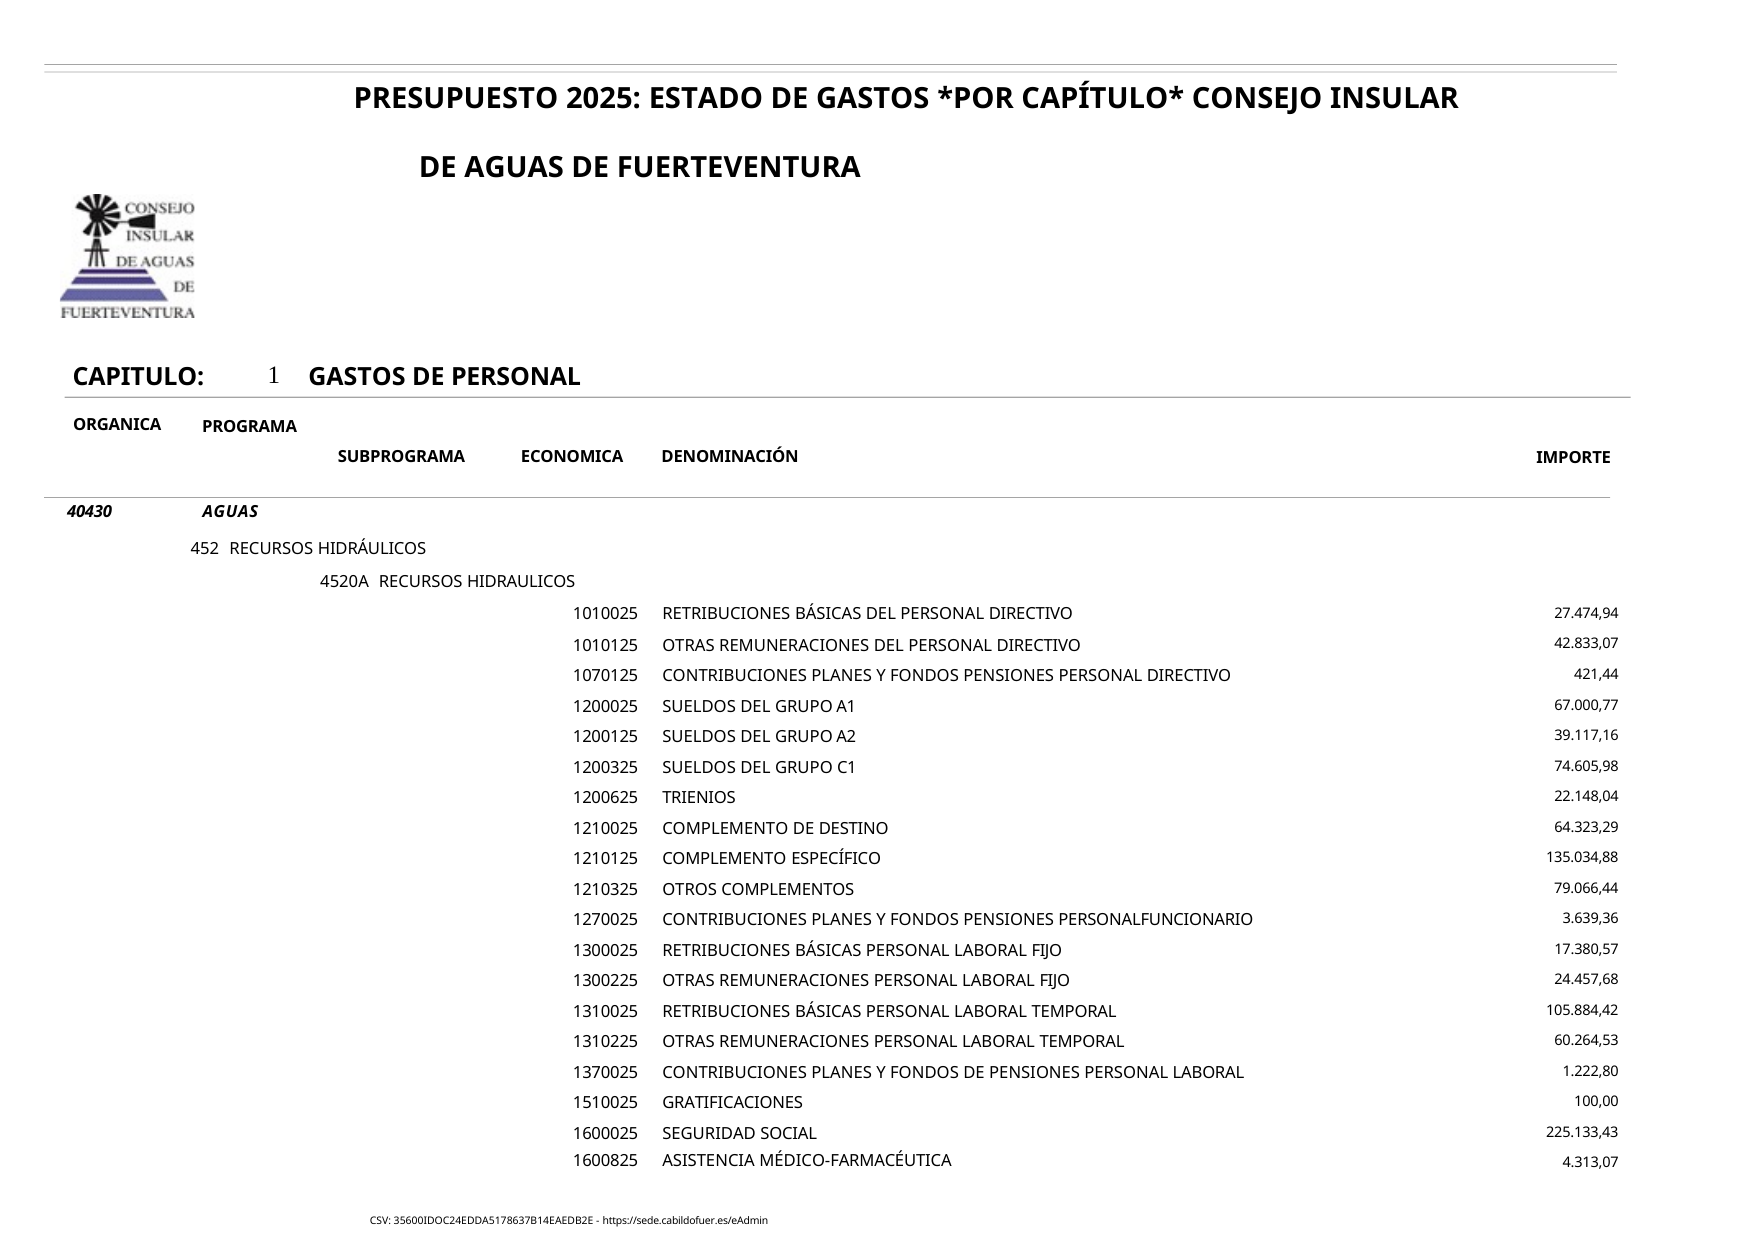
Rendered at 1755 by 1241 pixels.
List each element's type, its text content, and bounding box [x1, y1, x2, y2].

table_cell 421,44 [1421, 659, 1623, 689]
table_cell 1070125 [563, 659, 652, 689]
table_cell 1210025 [563, 811, 652, 842]
table_cell RETRIBUCIONES BÁSICAS PERSONAL LABORAL FIJO [653, 934, 1421, 964]
table_cell TRIENIOS [653, 781, 1421, 811]
table_cell 1600025 [563, 1116, 652, 1147]
table_cell OTRAS REMUNERACIONES DEL PERSONAL DIRECTIVO [653, 628, 1421, 659]
text 40430 AGUAS [67, 499, 1666, 522]
table_cell SEGURIDAD SOCIAL [653, 1116, 1421, 1147]
table_cell COMPLEMENTO DE DESTINO [653, 811, 1421, 842]
table_cell 64.323,29 [1421, 811, 1623, 842]
table_cell OTRAS REMUNERACIONES PERSONAL LABORAL TEMPORAL [653, 1025, 1421, 1055]
text CAPITULO: 1 GASTOS DE PERSONAL [72, 359, 1666, 393]
table_cell 1200625 [563, 781, 652, 811]
text ECONOMICA DENOMINACIÓN IMPORTE [521, 444, 1666, 468]
table_cell SUELDOS DEL GRUPO A1 [653, 689, 1421, 720]
table_cell 1600825 [563, 1147, 652, 1172]
table_cell 60.264,53 [1421, 1025, 1623, 1055]
table_cell 1200025 [563, 689, 652, 720]
table_cell 74.605,98 [1421, 750, 1623, 781]
table_cell CONTRIBUCIONES PLANES Y FONDOS PENSIONES PERSONAL DIRECTIVO [653, 659, 1421, 689]
table_cell 1210325 [563, 873, 652, 903]
table_header 1010025 [563, 603, 652, 628]
table_cell 3.639,36 [1421, 903, 1623, 933]
table_cell 1370025 [563, 1055, 652, 1086]
table_cell 17.380,57 [1421, 934, 1623, 964]
text 4520A RECURSOS HIDRAULICOS [320, 570, 1666, 593]
table_cell 1.222,80 [1421, 1055, 1623, 1086]
table_cell SUELDOS DEL GRUPO C1 [653, 750, 1421, 781]
table_cell 1510025 [563, 1086, 652, 1116]
table_cell 100,00 [1421, 1086, 1623, 1116]
table_cell 135.034,88 [1421, 842, 1623, 872]
table_cell 42.833,07 [1421, 628, 1623, 659]
table_cell 1210125 [563, 842, 652, 872]
table_cell 1300025 [563, 934, 652, 964]
table_cell 1310025 [563, 994, 652, 1025]
table_cell RETRIBUCIONES BÁSICAS PERSONAL LABORAL TEMPORAL [653, 994, 1421, 1025]
text SUBPROGRAMA [338, 444, 487, 467]
table_cell 1200125 [563, 720, 652, 750]
table_cell 4.313,07 [1421, 1147, 1623, 1172]
table_cell OTRAS REMUNERACIONES PERSONAL LABORAL FIJO [653, 964, 1421, 994]
table_cell 24.457,68 [1421, 964, 1623, 994]
table_header RETRIBUCIONES BÁSICAS DEL PERSONAL DIRECTIVO [653, 603, 1421, 628]
table_cell 1300225 [563, 964, 652, 994]
table_cell COMPLEMENTO ESPECÍFICO [653, 842, 1421, 872]
table_cell 22.148,04 [1421, 781, 1623, 811]
table_cell 225.133,43 [1421, 1116, 1623, 1147]
table_cell 1270025 [563, 903, 652, 933]
text 452 RECURSOS HIDRÁULICOS [190, 537, 1666, 559]
table_header 27.474,94 [1421, 603, 1623, 628]
table_cell 1310225 [563, 1025, 652, 1055]
table_cell 67.000,77 [1421, 689, 1623, 720]
table_cell 39.117,16 [1421, 720, 1623, 750]
table_cell 105.884,42 [1421, 994, 1623, 1025]
text ORGANICA PROGRAMA [73, 413, 309, 437]
table_cell CONTRIBUCIONES PLANES Y FONDOS DE PENSIONES PERSONAL LABORAL [653, 1055, 1421, 1086]
table_cell CONTRIBUCIONES PLANES Y FONDOS PENSIONES PERSONALFUNCIONARIO [653, 903, 1421, 933]
table_cell OTROS COMPLEMENTOS [653, 873, 1421, 903]
table_cell ASISTENCIA MÉDICO-FARMACÉUTICA [653, 1147, 1421, 1172]
subtitle PRESUPUESTO 2025: ESTADO DE GASTOS *POR CAPÍTULO* CONSEJO INSULAR DE AGUAS DE FUERTEVENTURA [353, 77, 1480, 186]
table_cell SUELDOS DEL GRUPO A2 [653, 720, 1421, 750]
table_cell 1010125 [563, 628, 652, 659]
table_cell GRATIFICACIONES [653, 1086, 1421, 1116]
table_cell 79.066,44 [1421, 873, 1623, 903]
table_cell 1200325 [563, 750, 652, 781]
